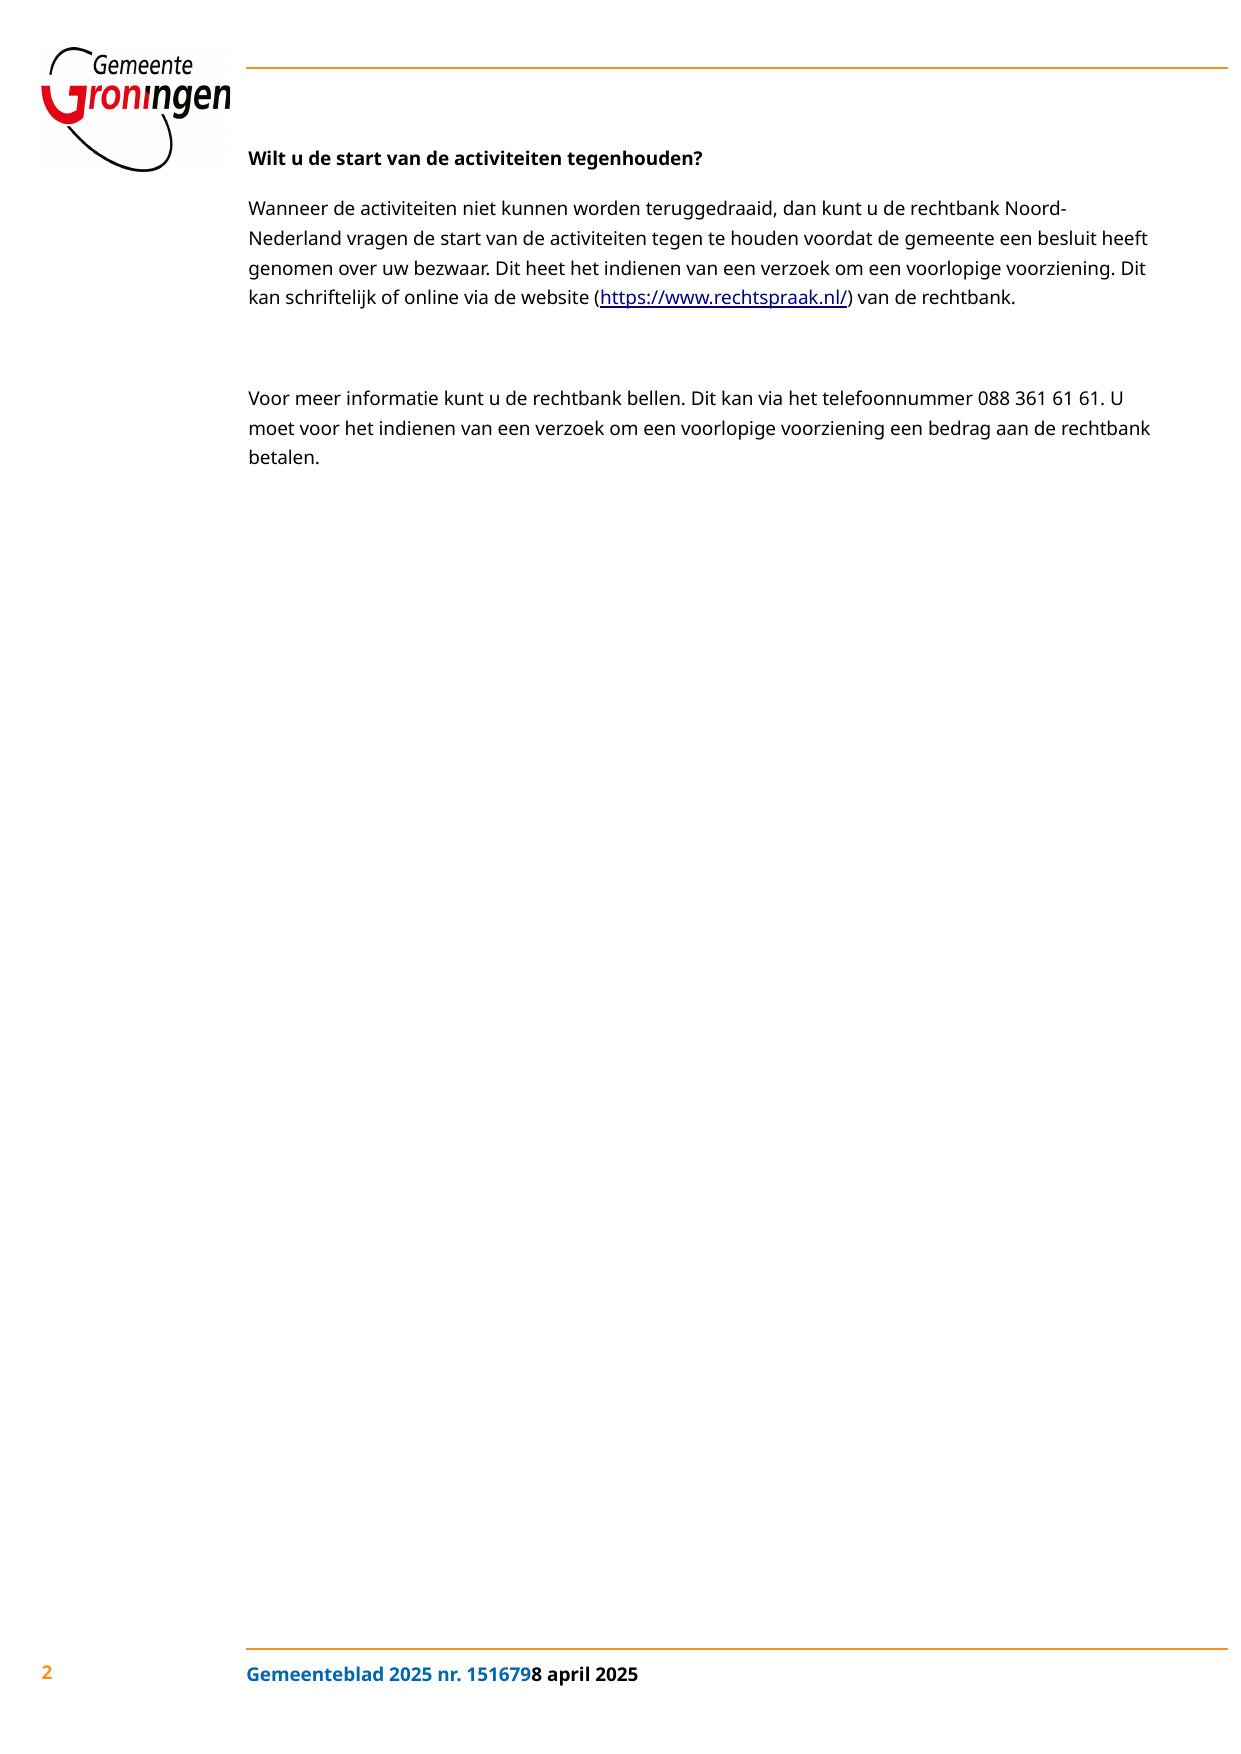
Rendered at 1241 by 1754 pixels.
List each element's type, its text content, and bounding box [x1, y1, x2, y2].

text Wilt u de start van de activiteiten tegenhouden? [248, 145, 1152, 171]
picture [41, 47, 231, 172]
text Wanneer de activiteiten niet kunnen worden teruggedraaid, dan kunt u de rechtbank Noord-Nederland vragen de start van de activiteiten tegen te houden voordat de gemeente een besluit heeft genomen over uw bezwaar. Dit heet het indienen van een verzoek om een voorlopige voorziening. Dit kan schriftelijk of online via de website (https://www.rechtspraak.nl/) van de rechtbank. [248, 196, 1152, 310]
text Voor meer informatie kunt u de rechtbank bellen. Dit kan via het telefoonnummer 088 361 61 61. U moet voor het indienen van een verzoek om een voorlopige voorziening een bedrag aan de rechtbank betalen. [248, 385, 1152, 470]
